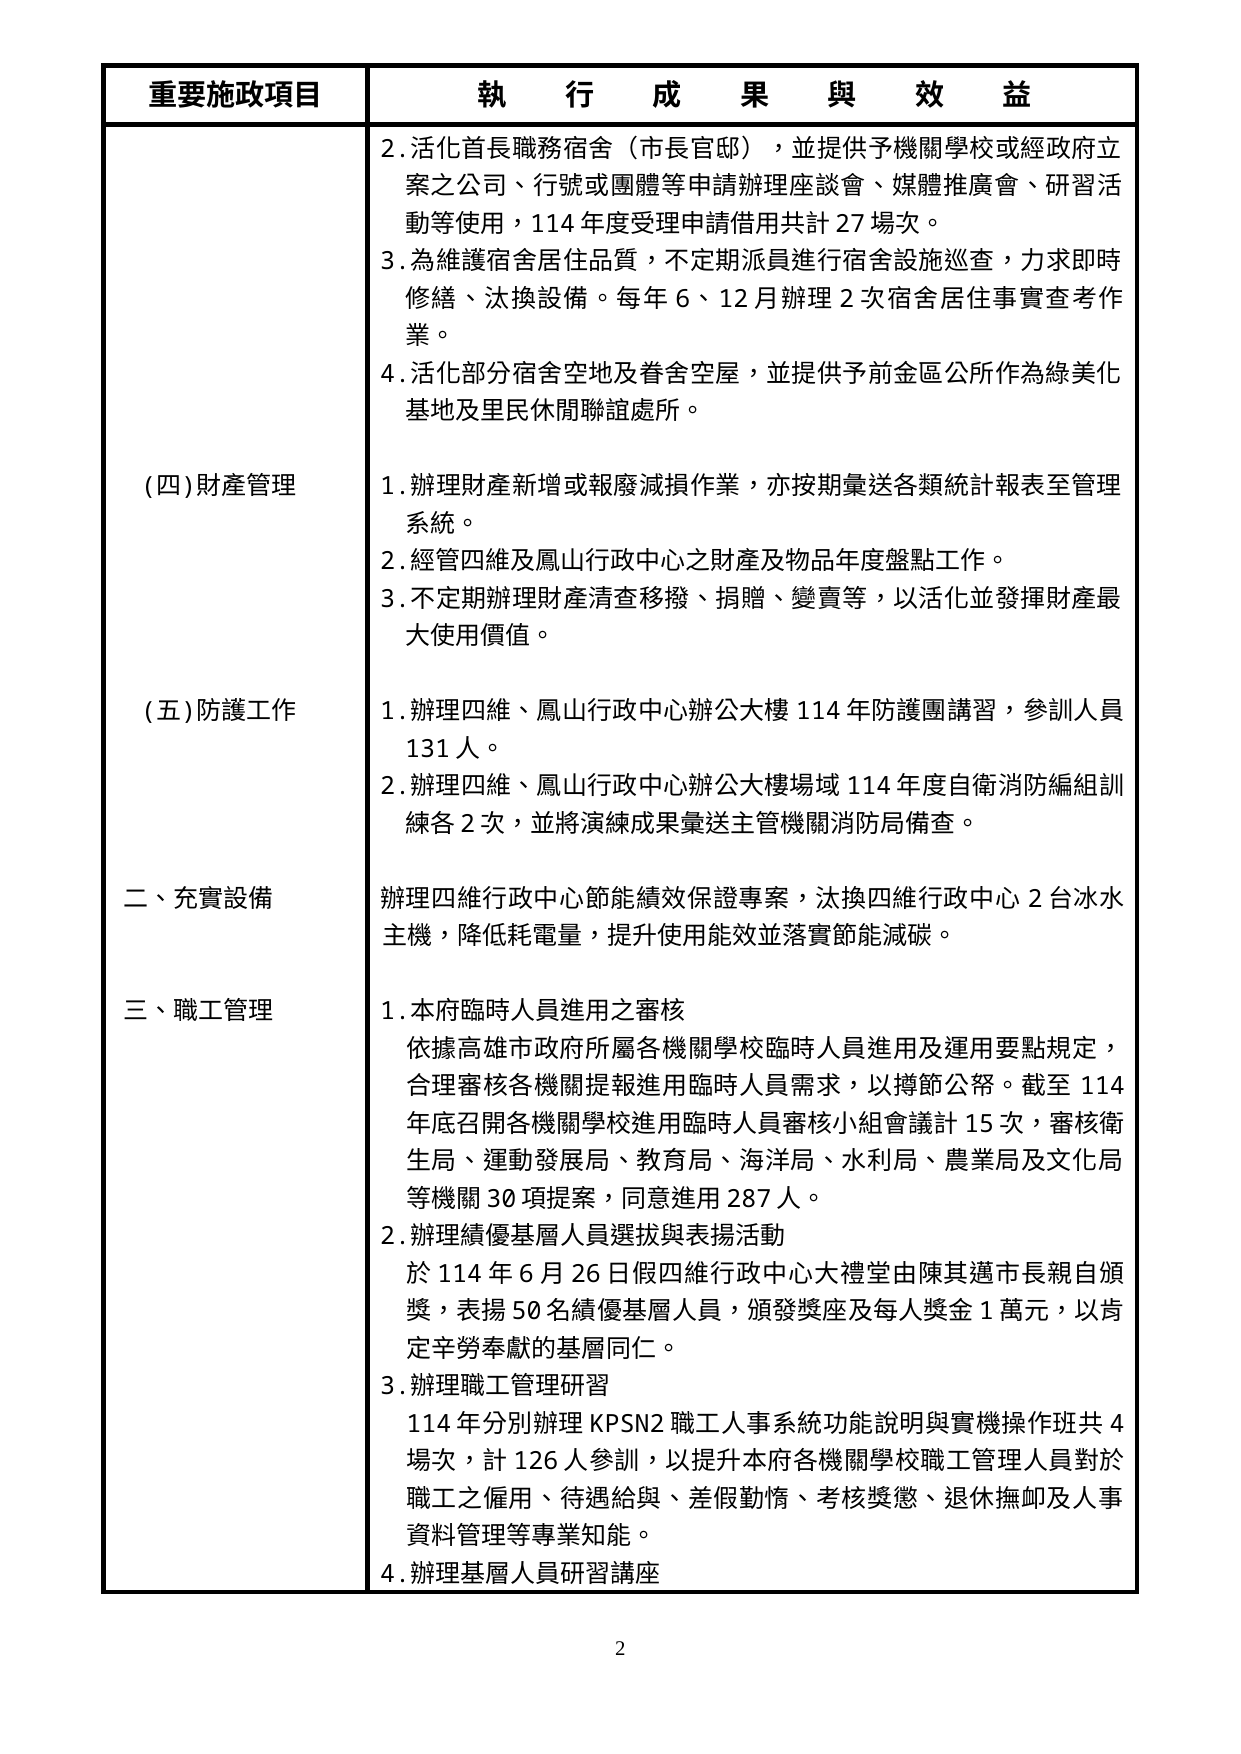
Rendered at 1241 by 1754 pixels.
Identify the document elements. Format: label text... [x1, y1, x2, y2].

table_cell 1.辦理四維及鳳山行政中心環境美綠化 (1)針對四維及鳳山行政中心大樓四周及庭園景觀樹木、花草進行綠美化，定期修剪整理，提供市民舒適的洽公環境。另於公共走道，定期更換擺飾各種花木盆栽，以提升辦公環境景觀，淨化室內空氣。 (2)依據本府四維及鳳山行政中心大樓環境清潔維護實施計畫，辦理環境清潔暨美綠化績效考核2次。 2.加強四維及鳳山行政中心會場利用 (1)為有效提供場地資訊，增進集會場所使用率，於行政暨國際處網站提供會場現況照片、設備簡介、場地使用申請書及單一申請窗口等申辦服務資訊。 (2)114年度四維行政中心中庭、廣場及大禮堂計開放127場次，各會議室等受理申請使用計1,550場次；鳳山行政中心中庭、廣場、大禮堂及多媒體會議室計開放173場次，各會議室等受理申請使用914場次。 3.推動綠色環保採購及優先採購身心障礙福利機構物品 114年度綠色採購，指定項目採購達成率為100%；另114年度優先採購身心障礙福利機構團體生產物品，達成法定比例10%。 4.打造與民眾友善互動之公共空間 (1)受理本府各機關學校申請於四維及鳳山行政中心電梯內海報夾張貼海報計29次，讓市政服務資訊更普及，延伸本府服務市民朋友的觸角。 (2)受理本府各機關學校申請於四維行政中心中庭LED電視牆播放市政宣導短片。 1.辦理四維及鳳山行政中心建築、水電、空調、消防、電梯、通信、廣播、監視系統等公共設備之保養維護管理及各機關申請維修，114年度受理案件計546件，有效維護辦公環境正常運作。 2.辦理四維及鳳山行政中心大樓「高低壓電氣設備檢驗」、「消防設備安全檢查及改善」、「建築物公共安全檢查申報」、「溫室氣體盤查輔導及外部查證案」等業務，以確保公共安全及節能減碳。 1.經管市有宿舍44間，包括首長宿舍3間、多房間職務宿舍32間、單房間職務宿舍6間及眷舍3間。 2.活化首長職務宿舍（市長官邸），並提供予機關學校或經政府立案之公司、行號或團體等申請辦理座談會、媒體推廣會、研習活動等使用，114年度受理申請借用共計27場次。 3.為維護宿舍居住品質，不定期派員進行宿舍設施巡查，力求即時修繕、汰換設備。每年6、12月辦理2次宿舍居住事實查考作業。 4.活化部分宿舍空地及眷舍空屋，並提供予前金區公所作為綠美化基地及里民休閒聯誼處所。 1.辦理財產新增或報廢減損作業，亦按期彙送各類統計報表至管理系統。 2.經管四維及鳳山行政中心之財產及物品年度盤點工作。 3.不定期辦理財產清查移撥、捐贈、變賣等，以活化並發揮財產最大使用價值。 1.辦理四維、鳳山行政中心辦公大樓114年防護團講習，參訓人員131人。 2.辦理四維、鳳山行政中心辦公大樓場域114年度自衛消防編組訓練各2次，並將演練成果彙送主管機關消防局備查。 辦理四維行政中心節能績效保證專案，汰換四維行政中心2台冰水主機，降低耗電量，提升使用能效並落實節能減碳。 1.本府臨時人員進用之審核 依據高雄市政府所屬各機關學校臨時人員進用及運用要點規定，合理審核各機關提報進用臨時人員需求，以撙節公帑。截至114年底召開各機關學校進用臨時人員審核小組會議計15次，審核衛生局、運動發展局、教育局、海洋局、水利局、農業局及文化局等機關30項提案，同意進用287人。 2.辦理績優基層人員選拔與表揚活動 於114年6月26日假四維行政中心大禮堂由陳其邁市長親自頒獎，表揚50名績優基層人員，頒發獎座及每人獎金1萬元，以肯定辛勞奉獻的基層同仁。 3.辦理職工管理研習 114年分別辦理KPSN2職工人事系統功能說明與實機操作班共4場次，計126人參訓，以提升本府各機關學校職工管理人員對於職工之僱用、待遇給與、差假勤惰、考核獎懲、退休撫卹及人事資料管理等專業知能。 4.辦理基層人員研習講座 114年辦理「我的幸福晚年—投資理財全攻略研習班(一)及(二)」、「勞保權益研習班—別讓你的勞保權益睡著了」、「樂享退休後人生研習班」、「職場情緒傷害防護力研習班」、「防患未然—職場安全與災害應對研習班」與「漫遊高雄研習班：重新認識我們的城市」等7場研習課程，計255人參訓，充實本府各機關所屬基層人員工作知能及啟發工作熱忱。 5.完成勞工退休準備金專戶撥補 為符合勞動基準法第56條第2項規定，114年完成本府各機關勞工退休準備金專戶撥補差額2億9,351萬442元。 6.控管職工人事費成長 依據高雄市政府事務勞力替代措施推動方案及開源節流實施要項計畫，落實員額精簡政策，控管人事費成長。114年計精簡工友245人，節省經費1億7,134萬元，精簡業務助理38人，節省經費1,904萬元，共計節省經費1億9,038萬元。 7.辦理工友網路徵才 為落實節能減紙政策，本府所屬各機關、學校如有工友(含技工、駕駛)缺額，可將徵才資訊送行政暨國際處，統一於工友事求人網頁公告，讓職工同仁上網閱覽。114年協助各機關上網公告283次，預估可節省紙張及碳粉費用22萬4,880元。 1.辦理車輛先期審查作業 依據高雄市政府年度施政計畫先期作業要點及中央政府各機關學校購置及租賃公務車輛作業要點，辦理115年度購置公務車輛先期審查作業，共計核列電動車9輛、油電小客車27輛、電動機車610輛、特種車817輛、新租16輛(含汰除改新租8輛)及續租86輛等，經費合計6億3,360萬9,000元。 2.辦理線上申請派用公務車 114年度於線上申請派遣公務車（含禮賓車）計1,527車次。 3.核發臨時停車證 依高雄市政府四維及鳳山行政中心停車場使用管理要點規定114年核發公務臨時停車證1萬880張。 4.車輛淨零公正轉型 配合研考會推動淨零公正轉型-社會對話活動，於114年9月26日舉辦燃油機車汰換為電動機車政策與實務問題交流會，講述電動機車技術重點與未來發展趨勢及電動機車使用與維護等實務問題，預期可逐步落實公務機車電動化目標。 114年12月10、11日配合監察院辦理114年度第2次地方機關巡察，巡察委員為賴振昌委員及鴻義章委員，除受理民眾暨團體陳情計7件次外，並分別赴市議會拜會康裕成議長及本府拜會陳其邁市長。且巡察「亞洲新灣區規劃與發展現況」，並實地視察「亞洲新灣區」；另巡察「114年侵台之丹娜絲、楊柳等颱風，高雄山區之災情及復原情形」及巡察「原住民長照政策執行情形」，並實地視察「桃源區日照中心」。 1.辦理行政暨國際處研考業務管控及處理。 2.辦理電話服務品質及禮貌測試 依據「高雄市政府行政暨國際處電話服務品質及禮貌測試執行計畫」，不定期進行電話服務品質及禮貌測試，114年度計辦理2次測試、抽測計16人次，導入專業、親切、高效率的電話服務品質，建立良好服務形象，提升服務品質。 3.辦理114年度風險管理作業 為加強各機關內部各項施政計畫管控及落實執行，市府函文請各機關於110年起參照行政院相關規定辦理風險管理作業，行政暨國際處依市府規定於114年2月28日前完成114年度「行政暨國際處風險管理作業計畫書」，俾據以執行，以落實風險管理，實現施政績效。 為保障消費者權益，主動會同主管機關查察主要消費場所及消費商品，如預售屋銷售建案及飯店房價稽查、學校營養午餐、汽車維修定型化契約、左營建業新村及健身中心聯合查核、觀光遊樂業檢查暨督導考核、11月22日 TWICE演唱會及12月6日 AAA頒獎典禮旅宿查核、肉品標示與來源查核、瘦身美容業聯合稽查等項目，加強查察大型百貨公司、商場、量販及視聽歌唱民生消費食品安全及物價查訪，並在重要民俗年節期間，加強民生食品消費安全查察工作，114年計查核41次、278家。 1.建置消費者保護專屬網頁，提供消費者保護相關資訊，並加強消費者保護知識教育宣導。 2.114年行政暨國際處消費者保護官透過媒體專訪，或受邀請擔任講座或至機關學校、民間團體等進行消費者保護教育宣導，計辦理36場次；另本市各國中(小)提出校園消保教育宣導已完成20場，將陸續辦理。 3.不定期的透過網路、電台、有線電視跑馬燈等管道，加強宣導「1950消費者服務專線」與消費者保護相關資訊。 114年10月29日假本府四維行政中心辦理消保體驗營，以充實高中生消保新知。 為進一步有效保障消費者權益，114年受理消費事件諮詢計12,085人次；受理消費爭議第一次申訴6,798件，第二次申訴1,652件；辦理消費爭議調解會議計12次，調解216件。 1.遴聘本市消費爭議調解委員會委員 依據「直轄市縣(市)消費者爭議調解委員會設置要點」第2點規定，敦聘府外學者、專業人士、工商團體及消保團體代表等11人與本府消保官4人，擔任本市消費爭議調解會委員，任期自114年3月1日至116年2月28日。 2.遴聘本府消費者保護委員會委員 依據「高雄市政府消費者保護委員會設置要點」第3點辦理，聘請專家學者、工商團體、消保團體及青年學生代表等9人與本府機關代表7人，籌組本府消費者保護委員會，現由羅達生副市長擔任召集人，任期自114年6月1日至116年5月31日。 分別於114年6月26日、12月24日，召開本府消費者保護委員會議，討論「藝文表演消費爭議之預防與處理」專案報告、「消費詐騙之預防與處理」專案報告、「建議中央主管機關儘速擬訂外送平台服務契約定型化契約應記載及不得記載事項，以維護消費者權益」專案報告、及為確保預售屋交易安全，請主管機關就「起造人變更與產權資訊揭露等」進行專案報告等議案，精進本府消保工作，俾保障民眾消費權益。 賡續擴大本府公文電子交換服務範疇，提升公私部門間之業務溝通聯繫效率，依據「高雄市政府公文電子交換作業要點」，持續受理本市民間組織及團體申請使用本府公文電子交換服務。截至114年12月已受理113個民間組織及團體之申請服務，提升文書資訊服務效能，兼以落實節能減紙減碳政策。 1.114年度辦理警察局、地政局、觀光局、政風處、水利局、都市發展局、梓官、鹽埕、左營、新興、仁武、大樹、茂林、燕巢、旗津、楠梓區公所等16個機關考評作業，將持續辦理各機關檔案管理考評，強化各機關檔案管理效能及檔管人員素質，妥善保存施政紀錄。 2.辦理市府及原縣府檔案移交作業，共移交27個機關，移交市府及原縣府檔案共計102,305件，提升檔案典藏、檢調及應用效益。 1.為強化核心系統-本府第二代職工人事系統之資訊安全，於114年12月5日通過第三方驗證，維持行政暨國際處ISO 27001:2022證書有效性。 2.114年8月19日上午及下午辦理行政暨國際處資安政策與目標宣導暨資通安全研習課程，計2場次、117人次參訓。 1.為促進公眾參與，增進民間對公共事務的瞭解、信賴及監督，配合本府開放資料(Open Data)政策，114年計已開放14項資料集供民眾下載使用。同時逐步轉置資料集格式為開放性格式，提升開放資料質量及可用性，讓政府施政資料得以活化加值運用。 2.為落實市政資訊公開，促進民眾瞭解相關施政及權益，每週一、四定期發行「高雄市政府電子公報」，彙整刊載本府市法規、行政規則、各式政令、公告、公示送達等各類攸關民眾權益之資訊，作為民眾與本府間溝通的橋梁，全年計出刊119期。 為增進市府各機關橫向聯繫、加強各機關與區公所間溝通協調，定期召開市政會議，議定市府重大決策，全年計召開46次，包含4次臨時市政會議，並安排1場美國關稅議題之專題演講。 1.妥適安排市長參加各項會議、各界人士拜會等行程（如各項會報、典禮、頒獎表揚、座談會、研討會、記者會、簡報、國內外人士及姊妹市代表拜會等）。 2.妥適安排市長訪查基層，聽取基層心聲、瞭解基層急需處理之相關問題及視察各項建設等。 以親切積極之態度，妥適處理市民建議暨陳情事項，並利用本府線上即時服務系統，確實管制、追蹤各項案件之辦理情形，全年透過系統管制受理案件計485件。 處理各項機要業務文件及工作，迅速圓滿達成任務。 1.辦理訪賓接待業務：114年國際交流越趨熱絡，行政暨國際處致力推廣高雄產業、文化、教育等領域的交流發展，促進高雄和國際城市、駐台外國機構之友好合作機會，共計有121案、1,420人次。 2.姊妹市及友好夥伴城市之實質交流：114年國際城市往來頻繁，為強化與各方城市之實質合作，行政暨國際處藉邀訪國際城市首長來高、出訪參與慶典活動、與局處合作行銷高雄物產等多元模式，強化與姊妹市及友好夥伴城市合作關係，辦理情形如下： 與科索沃普里斯提納姊妹市進行圖書互贈交流 114年1月16日，普里斯提納市拉瑪（Përparim Rama）市長與時任我駐匈牙利台北代表處劉世忠大使一同參與於該市舉辦之「高雄市立圖書館與希夫齊‧蘇萊曼尼圖書館（Hivzi Sulejmani Library）贈書儀式」，慶祝兩市締盟後首次圖書互贈交流。劉世忠大使代表陳其邁市長致贈圖書126冊給普里斯提納市，包含高雄及台灣在地文學、文化、兒童繪本等中英文書籍，而普里斯提納市亦回贈科索沃民族文化介紹與兒童讀物等英文及阿爾巴尼亞文書籍計105冊予高雄市，讓雙邊市民得以透過書籍認識彼此文化。 日本友好城市熊本市訪團搭乘直飛航班參與高雄燈會冬日遊樂園 114年2月3日至5日，熊本市政策局時任三島健一局長率團搭乘高雄與熊本首班復航班機訪高，並偕同高人氣熊本城迎賓武將隊、熊本市吉祥物肥後丸參與高雄燈會冬日遊樂園活動，訪團亦拜會行政暨國際處，深化兩市交流。 美國波特蘭姊妹市訪高參與高雄燈會冬日遊樂園 114年2月3日至6日，美國波特蘭姊妹市由波特蘭—高雄姊妹市協會陳紀昭會長率波特蘭玫瑰節基金會、皇家玫瑰協會等一行21人訪高。訪團拜會郭添貴秘書長就青年交流、淨零永續、智慧交通等城市議題交換意見，並參觀高雄冬日遊樂園活動、走訪旗山燈會與蚵仔寮感受山海風情。 日本友好城市參與「日光海島生活節」 114年2月21日至23日，日本友好城市八王子市中邑仁志副市長率團參與「日光海島生活節」，並偕八王子前市長、現任NPO八王子台灣友好交流協會黑須隆一理事長一行拜會陳其邁市長。雙邊就產業、文化、教育、觀光等合作領域交換意見。日本友好城市熊本縣、青森縣、陸奧市及佐渡市亦參與活動，設攤推廣特產及文化。 日本友好城市熊本縣木村敬知事搭直航班機首度訪高 114年2月24日，日本友好城市熊本縣木村敬知事上任後首度率團搭乘復航的「高雄－熊本」航班訪高，並偕高人氣吉祥物「熊本熊」拜會陳其邁市長。雙邊就觀光、教育及產業等各領域交流交換意見。 姊妹市及友好夥伴城市參與「2025智慧城市論壇暨展覽」 114年3月19日至23日，行政暨國際處邀請斯洛伐克布拉提斯拉瓦省、史瓦帝尼王國姆巴巴內市、貝里斯國貝里斯市、象牙海岸聖佩德羅市、美國聖安東尼市、美國紐約州橘郡、波蘭格丁尼亞市等7個姊妹市及友好夥伴城市參與。其中，斯洛伐克布拉提斯拉瓦省德若巴（Juraj Droba）省長係二度訪高並拜會陳其邁市長，雙邊就智慧城市、教育及大學學術合作等議題交流；史瓦帝尼姆巴巴內由姆孔達（Thulani Mkhonta）市長率團拜會李懷仁副市長，就兩市在英語教育等教育合作之成果進行交流；貝里斯市瓦格納（Bernard Wagner）市長亦親自率隊參展，與林欽榮副市長暢談智慧交通及智慧防災等合作面向；象牙海岸聖佩德羅市則由卡拉摩科副市長（KARAMOKO Mamadou）參加論壇，並拜會李懷仁副市長，就智慧城市治理、智慧農業與教育等議題交換意見；波蘭格丁尼亞市由奧斯丁（Bartłomiej Austen）副市長率團出席，並拜會李懷仁副市長，雙方於合作意向書的基礎上進行多項具體合作提案之討論，兩市亦於114年9月完成姊妹市簽署；美國紐約州橘郡史蒂文‧紐豪斯（Steven Neuhaus）郡長率團參加並與林欽榮副市長進行會談，探討雙邊智慧科技、數位轉型及淨零永續發展等交流議題，兩市亦於114年4月完成姊妹市簽署；美國聖安東尼市技術長Craig Hopkins出席本次活動和展覽，與市府團隊充分交流。 日本熊本縣大津町及肥後大津體育文化委員會率團拜會運發局 114年3月25日日本熊本縣大津町及肥後大津體育文化委員會率團來訪拜會運動發展局，針對本市體育發展現況進行交流，另安排參訪本市武德殿、高雄國家體育場等。 大羅德岱堡國際姊妹市協會—高雄姊妹市主席王怡婷拜會本府 114年3月28日，美國大羅德岱堡國際姊妹市協會—高雄姊妹市主席王怡婷（Tina Wang Cordon）拜會本府，由王啓川副秘書長率行政暨國際處、運動發展局及經濟發展局共同會面，就遊艇產業、經貿合作及城市發展等交換意見。另9月10日，亦拜會海洋局，討論未來透過國際遊艇展等活動強化雙邊交流機制。 與美國紐約州橘郡締結姊妹市 114年4月15日，陳其邁市長與美國紐約州橘郡史蒂文・紐豪斯（Steven Neuhaus）郡長透過視訊方式簽署姊妹市協定，並由美國在台協會高雄分處張子霖（Neil H. Gibson）處長、駐紐約台北經濟文化辦事處處長李志強大使見證，橘郡成為高雄市第42個締盟城市，雙方共同拓展智慧城市與科技創新之應用、發展經濟與高科技產業之合作及推動教育與文化交流。 美國西雅圖高雄姊妹市協會王絹珠主席拜會行政暨國際處及教育局 114年4月28日，美國西雅圖高雄姊妹市協會王絹珠主席拜會行政暨國際處張硯卿處長及教育局吳立森局長，討論兩市教育交流及城市合作等事宜。 姊妹市及友好城市參與2025高雄端午嘉年華活動 114年5月30日至6月1日，來自美日之姊妹市及友好城市共40人參與2025高雄端午嘉年華暨龍舟錦標賽，其中美國西雅圖高雄姊妹市協會組團參與正規賽民俗龍舟、競技龍舟及龍舟拔河，並贏得佳績；日本熊本縣、熊本市及青森縣陸奧市派員參與2025高雄端午嘉年華活動，與日本北九州市組團挑戰龍舟國際友誼賽，並設攤介紹城市特色及文化，亦參訪高雄市立圖書館總館、衛武營國家藝術文化中心等，瞭解本市藝文發展及市政建設。 本市大專院校學生參與2025大邱國際青年夏令營 行政暨國際處薦派2名本市大專院校的學生赴韓國友好城市大邱市參與2025大邱國際青年夏令營，與大邱各姊妹市及友好城市和當地學生一同體驗韓國文化，並增進國際友好交流。 日本熊本市、青森縣及陸奧市參與2025台日大港水果祭 114年7月26日至27日，熊本市吉祥物肥後丸、熊本城迎賓武將隊、陸奧市下北美人舞受邀參加由市府與日本台灣交流協會共同主辦的2025台日大港水果祭，與民眾互動演出。熊本市、青森縣、陸奧市等友好城市與秋田縣、沖繩縣、福岡縣北九州市、靜岡縣沼津市、茨城縣笠間市等日本城市亦設置攤位，推廣城市特色物產及文化。 勝秋戲劇團赴韓國大田市參與「2025零時慶典」 114年8月7日至10日，行政暨國際處與文化局合作推薦本市勝秋戲劇團赴韓國大田市參與「2025零時慶典」，出席活動開幕式並參與演出，推廣本市歌仔戲文化。 支持2025美國田納西州諾克斯維爾市諾克斯維爾亞洲文化節 114年8月23日，本市寄送本市觀光手冊及具城市特色之展示品予美國田納西州諾克斯維爾市，支持該市舉辦之2025諾克斯維爾亞洲文化節，並推廣高雄觀光。 史瓦帝尼首都姆巴巴內市政府資訊局拜訪高雄 114年8月26日，史瓦帝尼首都姆巴巴內市政府資訊局長Joseph Nkambule率領包括皇家科技園區（Royal Science and Technology Park, RSTP）經理Phesheya Sukati及史國電信機構（Eswatini Post and Telecommunications Corporation, EPTC）首席技術長 Fulatsa Sibanyoni等訪問高雄進行技術交流，並以交通局智慧運輸中心就智慧交通系統運作與治理經驗進行交流。 韓國水原市青年代表團參訪青年局及亞灣新創園區 114年8月27日，韓國水原市青年代表團參訪青年局及亞灣新創園區，了解高雄的創業政策與產業發展重點，並與台灣青年交流座談，討論創業過程的挑戰與突破，分享解決問題的思維、市場定位與商業模式。 日本熊本學園大學拜會 114年9月5日，日本熊本學園大學副教授田上智宜率隊與高雄科技大學應用日語系師生拜訪高雄市政府，與行政暨國際處張硯卿處長針對高雄城市發展及台日城市合作進行交流，日本台灣交流協會高雄事務所奧正史所長亦親自出席。 韓國大邱廣域市議會企劃行政委員會尹榮愛委員長拜會消防局 114年9月22日，韓國大邱廣域市議會企劃行政委員會尹榮愛委員長一行訪高拜會消防局，就本市災害搶救、消防等議題交流。 日本熊本市醫師會拜會衛生局 114年9月22日，日本熊本市醫師會拜訪衛生局，就雙邊醫師交流及醫療院所實務等議題進行意見交換，並與高雄市醫師公會進行交流。熊本市醫師會前於113年9月與本市醫師公會簽署友好交流協定，深化雙方合作關係。 美國佛羅里達州羅德岱堡市慶祝與高雄市姊妹市關係17週年及慶祝台灣雙十國慶 114年10月7日，美國佛羅里達州羅德岱堡市狄恩斯（Dean J. Trantalis）市長邀請駐邁阿密台北經濟文化辦事處周啟宇處長出席該市市政會議，頒贈國慶賀狀，象徵兩姊妹市長久友誼。 與日本青森縣、陸奧市簽署友好交流協定 114年10月20日，日本青森縣宮下宗一郎知事與陸奧市山本知也市長聯合率團訪高拜會陳其邁市長，並在日本台灣交流協會高雄事務所奧正史所長見證下，三方簽署友好交流協定書，青森縣及陸奧市成為高雄市第44及45座締盟城市，在經濟、教育、觀光、文化及農漁業等領域深化交流。 史瓦帝尼籍外語教師會面交流 114年10月28日，行政暨國際處張硯卿處長及教育局吳立森局長與10位於高雄各級學校任職的史瓦帝尼籍外語教師會面交流，了解史國教師在高雄教學及生活情形，延續高雄與史瓦帝尼姆巴巴內市姊妹市情誼。 2025韓國文化日韓國5城市吉祥物齊聚 114年11月22日，行政暨國際處以姊妹市釜山市、友好城市大田市、大邱市、水原市及MOU城市高陽市之吉祥物宣傳由高雄市韓人會、高雄韓國國際學校及高雄世宗學堂共同舉辦之2025韓國文化日，並與教育局合作入校交流，呈現高雄與韓國城市在文化、青年及教育等領域交流，持續深化台韓友好關係與國際城市連結。 日本青森大學棒球隊訪高交流 114年12月16日至23日，日本青森大學棒球隊首度來訪高雄，展開為期一週「台日友好棒球交流」，透過校園棒球教學與多場友誼賽，與鼓岩國小、鼓山國小、大仁國中、前金國中、五福國中、鳳山高中、高苑工商及高雄大學等校棒球隊互動；交流期間適逢冬至，行政暨國際處張硯卿處長與教育局吳立森局長亦與青森大學及五福國中球員分享吃湯圓習俗，並以手寫聖誕卡為高雄選手打氣，展現以運動促進城市外交與青年交流成果。 日本青森縣陸奧市9校與高雄陽明國中締結姊妹校 114年12月26日，日本青森縣陸奧市教育委員會教育長阿部謙一率團訪高，行政暨國際處張硯卿處長及教育局吳立森局長出席見證陸奧市9所市立中學與高雄市立陽明國中簽署姊妹校協議，深化高雄市與日本青森縣陸奧市之教育合作與城市友好關係。 與駐台機構合辦城市行銷等國際活動 與美國在台協會高雄分處、日本台灣交流協會高雄事務所、馬尼拉經濟文化辦事處高雄分處、泰國貿易經濟辦事處首度合辦「2025日光海島生活節」 114年2月22日至23日，市府首度與美國在台協會高雄分處、日本台灣交流協會高雄事務所、馬尼拉經濟文化辦事處高雄分處、泰國貿易經濟辦事處於高雄中央公園共同舉辦「2025日光海島生活節」，活動以「海島意象連結多國文化、展現共融精神」為主軸，結合美食文創市集、音樂表演、文化講座、互動攝影展及藤球體驗等豐富內容，總共吸引超過14萬人共襄盛舉體驗各國文化。 與法國在台協會、台灣法國人協會合辦「2025法國生活節在高雄」 114年5月23日至25日，市府二度攜手法國在台協會與台灣法國人協會合辦「2025法國生活節在高雄」，以「蔚藍海岸」為主題，並邀請法國知名插畫家Christopher Boyd操刀主視覺，設置市集、台法特色藝文表演、文化講座、藝術工作坊、海洋VR電影，透過藝術文化、美食與科技，打造沉浸式台法文化體驗，3日活動湧入超過16萬人潮。 與日本台灣交流協會合辦「2025台日大港水果祭」 114年7月26日至27日，市府再度攜手日本台灣交流協會合辦「2025台日大港水果祭」，活動匯集近百攤水果市集，共同推廣台日水果及相關農特產品，行銷城市特色及物產，並邀請日本城市設攤、台日人氣表演團體、KOL和吉祥物互動演出，以及互動遊戲、產銷活動等，促進台日交流，2日活動共計吸引超過11萬人次參與。 協助辦理城市國際活動 邀請美國波特蘭市及日本熊本市參與「2025高雄燈會冬日遊樂園」 114年2月，與觀光局合作，邀請美國波特蘭市、日本熊本市代表團參觀「2025冬日遊樂園」。美國波特蘭姊妹市訪團拜會郭添貴秘書長，就青年交流、淨零永續、智慧交通等城市議題交換意見，並參觀高雄冬日遊樂園活動、走訪旗山燈會與蚵仔寮感受山海風情；熊本市政策局時任三島健一局長率團搭乘高雄與熊本首班復航班機訪高，並偕同高人氣熊本城迎賓武將隊、熊本市吉祥物肥後丸參與高雄燈會冬日遊樂園活動。 邀請國際城市訪團參加「2025智慧城市論壇暨展覽」 114年3月，與研考會資訊處合作，由行政暨國際處接待史瓦帝尼王國姆巴巴內市、貝里斯國貝里斯市、斯洛伐克布拉提斯拉瓦省、象牙海岸聖佩德羅市、美國聖安東尼市、紐約州橘郡、波蘭格丁尼亞市等姊妹市及友好夥伴城市、簽署友好合作備忘錄之日本和歌山市，以及具交流潛力之波蘭波茲南市、韓國高陽市、印度泰倫加納邦、加拿大多倫多市、羅馬尼亞布澤烏市、羅馬尼亞聖格奧爾基市、菲律賓北伊羅戈省，日本北九州市、菲律賓武端市及烏克蘭日托米爾市等國際城市參加「2025智慧城市論壇暨展覽」。期間波蘭波茲南市、韓國高陽市與本市簽署城市合作備忘錄。 邀請4駐高機構參與「114年全國原住民族運動會」 114年3月，協助運動發展局邀請美國在台協會高雄分處、日本台灣交流協會高雄事務所、馬尼拉經濟文化辦事處高雄分處、泰國貿易經濟辦事處高雄勞工處參與「114年全國原住民族運動會」。 邀請姊妹市及友好夥伴城市與駐台機構參與「2025愛河端午龍舟嘉年華」 114年5月30日至6月1日，與運動發展局合作辦理「2025高雄端午嘉年華暨龍舟錦標賽」國際貴賓接待，安排國際友誼賽參賽，以及邀請國際城市於龍舟市集設攤。計有日本青森縣陸奧市、熊本縣、熊本市、北九州市、美國西雅圖高雄姊妹市協會、美國在台協會高雄分處、日本台灣交流協會高雄事務所、馬尼拉經濟文化辦事處高雄分處、泰國貿易經濟辦事勞工處高雄分處、歐洲經貿辦事處、德國在台協會、加拿大駐台北貿易辦事處、聖克里斯多福及尼維斯大使館、史瓦帝尼王國大使館、印度台北協會等國際城市及駐台機構參與。 出訪考察交流 林欽榮副市長率團出訪日本及韓國交流 114年4月22日至26日，林欽榮副市長率團回訪日本友好城市熊本縣及熊本市，期間拜會熊本縣竹内信義副知事、熊本市中垣内隆久副市長並參訪台積電熊本廠，了解台積電熊本廠廠區及周邊交通規劃，並交流兩地直航、經貿合作等議題。並於23日拜會北九州市，與武內和久市長及大庭千賀子副市長會晤商議雙方半導體、經濟產業以及觀光領域之交流，訪團亦參訪北九州學術研究園區及當地產業學術推進機構FAIS，深入了解北九州產學合作及智慧領域發展；24日訪團參與高陽市舉辦之韓國最大花卉慶典「高陽國際花卉博覽會」，並拜會高陽市李東奐市長、朴源錫副市長，就花卉產業、觀光文化等深化兩市交流。訪團並參訪韓國最大國際展覽中心KINTEX（Korea International Exhibition Center）認識營運模式、招商策略與場館空間規劃，以及在現代汽車工作室（Hyundai Motorstudio）瞭解氫燃料電池、純電平台、車聯網技術、永續製造與碳中和等發展，也造訪首爾機器人與人工智慧博物館（Robot & AI Museum, RAIM）交流人工智慧、機器人等科技落地智慧城市應用經驗，亦拜會韓國觀光公社，針對觀光合作、推動雙向旅客交流進行廣泛討論。 出訪美國姊妹市及參與「2025波特蘭玫瑰節」 114年6月3日至11日，行政暨國際處張硯卿處長及教育局吳立森局長共同率團出訪美國，參加2025波特蘭玫瑰節，並訪問金郡、西雅圖市及紐約州橘郡等姊妹市，促進城市合作及教育交流。訪問期間訪團拜會金郡副郡長吉爾（Karan Gill）、橘郡副郡長波爾（Harry Porr）、西雅圖市府際關係辦公室主任哈謝米（Mina Hashemi）與教育及早教處長夏培爾（Dwane Chappelle）、波特蘭市政府政府關係辦公室主任切斯（Sam Chase）、波特蘭州立大學等單位，亦與橘郡阿爾斯特郡合作教育服務委員會（Orange—Ulster BOCES）簽署教育合作備忘錄，見證小港高中與橘郡派恩布希高中締結姊妹校；新興高中、前鎮高中、林園高中、仁武高中、中山高中及小港高中等6校與金郡綠河學院簽署教育交流意向書，促成多項教育交流。 羅達生副市長率團出訪日本青森縣及陸奧市 114年8月17日至20日，羅達生副市長率行政暨國際處、觀光局及教育局出訪日本青森縣及陸奧市，與青森縣宮下宗一郎知事及小谷知也副知事、陸奧市山本知也市長及齋藤友彥副市長會晤，並參與田名部神社例大祭，羅達生副市長亦見證本市鳥松、前金、翠屏及興糖4所幼兒園與陸奧市星美幼稚園、白百合保育園簽署姊妹校。 羅達生副市長率團出訪德國德勒斯登、波蘭卡托維茲及格丁尼亞 114年9月7日至17日，羅達生副市長率行政暨國際處、經濟發展局及教育局出訪德國德勒斯登、波蘭卡托維茲及格丁尼亞，推動產業、智慧城市與教育等多元合作。訪問期間，與德勒斯登第一副市長揚・東豪瑟（Jan Donhauser）簽署「城市合作備忘錄」，並參訪德勒斯登應用科技大學（FHD）及電機工程職業學校，拓展產業與教育合作；亦出席卡托維茲建市160週年盛典，與馬欽・克魯帕（Marcin Krupa）市長簽署「友好宣言」，見證仁武高中與第三中學締結姊妹校，並與卡托維茲經濟特區及工商會代表會晤，深化產業交流。本次出訪與波蘭格丁尼亞科西奧雷克（Aleksandra Kosiorek）市長共同簽署姊妹市協定，以及簽署經濟及教育領域之交流備忘錄，進一步推動教育、文化與經貿合作，並見證新興高中與格丁尼亞第17中學簽署教育交流意向書。 赴西班牙參加全球智慧城市展暨IURC交流活動 114年11月4日至6日，由交通局張淑娟局長率團與行政暨國際處赴西班牙巴塞隆納參加全球智慧城市展（Smart City Expo World Congress, SCEWC）與國際城市夥伴計畫（International Urban and Regional Cooperation, IURC）首屆全球主題交流活動，與全球130多個城市及地區、超過240名國際代表同場交流，並以智慧交通方案與西班牙巴塞隆納大都會區歐洲專案辦公室處長艾蓮娜・阿格利奇（Elena Argelich）、以及德國漢堡參議院辦公廳歐洲基金科副科長薩賓娜・舒貝（Sabine Schubbe），進行城市雙邊會談。 接待重要國際貴賓及活動辦理 日本岐阜縣美濃市武藤鉄弘市長訪高拜會 114年2月10日，日本岐阜縣美濃市武藤鉄弘市長偕該市議會山口育男議長訪高拜會羅達生副市長，商議進一步促進兩地教育、產業及技藝傳承等領域合作。 美國華裔民選官員協會訪團訪高拜會 114年3月12日，美國加州鑽石吧市劉珝林(Stan Liu)市議員偕加州地區鑽石吧市、約巴林達市、聖馬利諾市、蒙特利公園市、天普市、核桃谷水區及富樂頓聯合高中學區之市長、市議員及委員等代表拜會陳其邁市長，雙方針對城市治理、極端氣候因應及台美教育等議題交換意見。 加拿大多倫多市莫莉副市長訪高交流 114年3月17日，加拿大多倫多市莫莉（Amber Morley）副市長率團來台參與「2025智慧城市論壇暨展覽」，並訪高進行市政參訪，會晤林欽榮副市長討論合作智慧城市發展、交通規劃及住宅政策等議題。 日本和歌山市訪團訪高交流智慧城市 114年3月19日，日本和歌山市犬塚康司副市長、市議會丹羽直子議長聯合率團訪高參與「2025智慧城市論壇暨展覽」，並拜會林欽榮副市長交流城市永續發展、智慧科技議題，拓展兩市合作領域。 韓國高陽特例市李東奐市長率團訪高簽署合作備忘錄 114年3月19日至22日，韓國高陽特例市李東奐市長率團訪高參與「2025智慧城市論壇暨展覽」，並於22日與陳其邁市長簽署城市合作備忘錄，展開智慧城市、會展產業、教育文化等多元領域合作。 波蘭波茲南市雅斯寇維亞克市長訪高簽署合作備忘錄 114年3月20日，波蘭第五大城波茲南市雅斯寇維亞克（Jacek Jaśkowiak）市長率團參與「2025智慧城市論壇暨展覽」，並拜會市府與李懷仁副市長簽署城市合作備忘錄，共同推動智慧城市、文化教育、觀光經貿等領域合作。 菲律賓北伊羅戈省馬諾修省長訪台拜會交流 114年3月21日，菲律賓北伊羅戈省馬諾修（Hon. Matthew J. Marcos Manotoc）省長率團訪台，參與「2025智慧城市論壇暨展覽」並拜會林欽榮副市長，雙方商談直航、觀光、IT科技、產業投資等經貿交流議題。 印度泰倫加納邦代表訪高交流高科技合作 114年3月21日，印度泰倫加納邦電子、半導體、能源儲存部門夏爾瑪（Dr. S.K. Sharma）主任與丹杜（Saideep Dhandu）助理主任代表參與「2025智慧城市論壇暨展覽」，期間拜會林欽榮副市長就雙邊智慧及高科技產業合作、人才交流及加強城市友好關係等面向交換意見。 日本智庫笹川和平財團訪高拜會交流 114年3月24日，日本智庫「笹川和平財團」由前內閣官房副長官補兼國家安全保障局次長、現任常務理事兼原信克率團拜會陳其邁市長，雙方就國際情勢及經濟外交關係等議題交換各項意見。 美國加州議會訪問團拜會交流 114年4月17日，美國加州議會訪問團由預算及財務審查委員會主席威善高參議員（Scott Wiener）率團拜會陳其邁市長，與市府團隊交流國際經貿、教育等議題。 外交部國際青年外交官研習營訪團拜會交流 114年4月30日，2025外交部國際青年外交官台灣研習營訪團拜會李懷仁副市長，與市府團隊就城市交流、智慧城市、科技發展及半導體產業等議題交換意見。訪團成員來自吐瓦魯、瓜地馬拉、海地、巴拉圭、聖克里斯多福及尼維斯等友邦，以及捷克、波蘭、斯洛伐克、立陶宛等國家，共14國外交經貿官員聯合訪問高雄。 全球安全聯盟訪團拜會交流城市韌性 114年5月1日，由北美、歐洲與亞洲等新興安全與政策領域專家組成的非營利組織全球安全聯盟（Alliance for Global Security, AGS）創辦人喬舒亞・柏金（Joshua M. Burgin）及傑森・沃里奇（Jason Worlledge）率訪團拜會高雄市政府，由李懷仁副市長代表接見，雙方就地方政府應對全球挑戰、提升地方政府緊急應變等議題交換意見。 日本北九州市政策局田代昇三部長拜會商討訪高事宜 114年5月21日，福岡縣北九州市政策局全球挑戰部田代昇三部長拜會行政暨國際處張硯卿處長，商討該市武內和久市長7月1日訪高拜會市府與簽署合作備忘錄及參訪等事宜。 國立中山大學國際學生訪團拜會交流 114年5月28日，國立中山大學亞太事務英語碩士學程助理教授劉奇峯帶領15位來自德國、西班牙、匈牙利、斯洛伐克、印尼等10國國際學生拜會本府，透過對話交流加深國際學生對高雄城市外交發展了解，建立更多跨國連結。 美國關島古蕾露總督訪團拜會交流 114年5月29日，美國關島古蕾露總督訪團拜會陳其邁市長，此行係古蕾露總督2019年上任後首次訪問台灣，雙方就觀光旅遊、直航、智慧醫療、智慧農業、高等教育等議題交換意見。 加州台灣同鄉聯誼會儲錦琪會長率團拜會 114年6月6日，加州台灣同鄉聯誼會儲錦琪會長率團拜會陳其邁市長，雙方針對台美關係、高雄與加州在教育、產業等合作可能性深入討論。 台灣人公共事務會（FAPA）走讀台灣培訓營拜會交流 114年6月6日，台灣人公共事務會（FAPA）主辦「走讀台灣：年輕世代領袖培訓營」拜會本府，由李懷仁副市長代表接見，交流議題涵蓋城市治理、永續發展，以及中央與地方政府合作等多元面向深化雙邊友誼。 國際獅子會總會長奧利維拉伉儷訪高拜會 114年6月16日，國際獅子會總會長法布雷西奧·奧利維拉（Fabrício Oliveira）伉儷偕同台灣總會國際理事陳峰基及區幹部一行18人拜會陳其邁市長，雙方就社福醫療合作及城市發展等議題進行交流。 美國青年政治領袖協會（ACYPL）訪團訪高交流 114年6月20日，外交部率美國青年政治領袖協會（American Council of Young Political Leaders, ACYPL）訪團訪高，並與行政暨國際處張硯卿處長會晤，訪團成員為美國潛力青年領袖，雙方就市政及產業發展議題交流。 烏克蘭利沃夫市奇樂副市長會晤交流 114年6月20日，烏克蘭利沃夫市奇樂（Serhii Kiral）副市長訪台，行政暨國際處張硯卿處長與奇樂副市長會晤，討論雙邊產業合作及未來交流。 日本安倍昭惠女士訪高並參訪港區 114年6月21日，日本前首相安倍晉三夫人安倍昭惠女士一行16人訪高，由陳其邁市長陪同訪團至紅毛港保安堂向安倍晉三銅像獻花致意，並安排訪團搭乘文化遊艇參訪高雄港區各項建設。 美國史丹佛大學胡佛研究所師生訪高拜會對談 114年6月23日，美國史丹佛大學胡佛研究所戴雅門（Larry Diamond）教授與祁凱立（Kharis Templeman）教授率領「史丹佛大學海外學習計畫」學生代表團拜會陳其邁市長，就台灣民主發展歷程、地緣政治及高雄產業轉型等議題展開深入對談。 日本北九州市長武內和久首度訪高簽署城市合作協定 114年7月1日，日本福岡縣北九州市長武內和久首次率團訪問高雄，與陳其邁市長共同簽署「促進城市合作協定」，並一同見證兩市「馬拉松友好交流備忘錄」簽署，雙方在智慧城市、經貿、觀光及體育等領域拓展實質合作。 歐洲議會AI組織發展處處長訪高交流 114年7月9日，歐洲議會資訊分析與AI組織發展處Aušra Aleliūnaitė處長拜會李懷仁副市長，雙方交流智慧科技應用發展，分享台灣與歐洲對於智慧科技應用現況與挑戰，就法規政策、實務應用等議題交換意見。 澳洲維多利亞州與南澳州議員訪團訪高交流 114年7月18日，澳洲維多利亞州與南澳州議員訪團由維州參議員席芮妮（Renee Heath）率團拜會市府，由林欽榮副市長代表接見，就城市綠色交通、港口管理、文化港區和城市再生等議題深入交流。 美國國家民主基金會威爾森執行長拜會交流 114年7月30日，美國國家民主基金會威爾森（Damon Wilson）執行長拜會陳其邁市長，以「高雄的民主發展經驗」為主題，與市府團隊就地方治理、民主創新、公民社會、青年參與等議題進行交流。 2025美加領袖人才參訪計畫訪團訪高拜會 114年8月18日，2025美加領袖人才參訪計畫訪團由美國加州經濟發展廳副廳長迪艾米女士（Emily Desai）率團拜會李懷仁副市長，雙方就經濟、貿易等議題進行意見交流，並安排參訪亞灣新創園區。 日本秋田縣鈴木健太知事率團訪高交流合作 114年8月20日，秋田縣鈴木健太知事率秋田縣廳、縣議會、縣內城市代表（男鹿市長、湯澤市長、仙北市長）及民間團體拜會市府，由李懷仁副市長代表接見，雙邊於2016年簽署「國際交流合作備忘錄」後，持續就觀光、教育、經濟等多項領域交流合作。 美國精神台灣策略經理拜會 114年9月4日，美國非政府慈善組織美國精神（Spirit of America, SOA）台灣策略經理喬納森・鮑梅爾（Jonathan Baumel）拜會李懷仁副市長，交流討論地方政府推動社會韌性及災防的角色與經驗。 文藻外語大學拜會分享姊妹校成果 文藻外語大學113年在陳其邁市長見證下，與美國奧勒岡州四所大學簽署姊妹校合作備忘錄，114年9月17日，文藻外語大學林耀堂副校長拜會郭添貴秘書長，並分享文藻與美國奧勒岡州四校締結姊妹校之交流成果。奧勒岡州已通過HB2649法案，讓台灣學生在東奧勒岡大學（Eastern Oregon University）、奧勒岡理工大學（Oregon Institute of Technology）、南奧勒岡大學（Southern Oregon University）及西奧勒岡大學（Western Oregon University）等4所大學可以「州內學生學費」（in-state tuition）就讀，對比國際學生學費，每年約可節省1至2萬美元支出。 日籍學者小笠原欣幸拜會市長交流政局情勢 114年9月18日，現任國立清華大學人文社會學院榮譽講座教授日籍學者小笠原欣幸拜會陳其邁市長，就台灣政局與國際情勢交換意見。 岩崎茂政務顧問率團訪高交流 114年9月20日，岩崎茂政務顧問率團訪高，並與行政暨國際處張硯卿處長及研考會陳博洲主委進行交流。 德國開姆尼茨市長與行政暨國際處會晤交流城市轉型 114年9月29日，德國薩克森邦開姆尼茨市（Chemnitz）Sven Schulze市長隨同薩克森邦邦長克里契麥訪團來台，在德國在台協會促成下，開姆尼茨市長與行政暨國際處張硯卿處長進行會晤，就城市轉型、教育及文化交流等議題深入交換意見。 舉辦全民外交研習營 114年10月1日，市府與外交部合作舉辦全民外交研習營，由外交部政務次長吳志中擔任講師，與市府同仁及高雄在地大學生分享國際事務實務經驗，李懷仁副市長熱烈歡迎吳次長回到故鄉高雄，並感謝其親自授課。 印度泰倫加納邦主任秘書訪高拜會交流 114年10月16日，泰倫加納邦工業與商業、資訊科技及通訊部Sanjay Kumar主任秘書一行4人訪高拜會羅達生副市長，雙方就智慧城市交流、產業經貿交流，以及締結姊妹市等議題交換意見。 安倍昭惠女士率團訪高交流 114年10月21日至22日，日本前首相安倍晉三夫人安倍昭惠女士率安倍晉三後援會129人訪高，由陳其邁市長陪同訪團至紅毛港保安堂向安倍晉三銅像獻花致意。 日本和歌山市議員辻本太一拜會交流音樂合作 114年10月28日，日本和歌山市議會辻本太一議員拜會李懷仁副市長，就「2026年和歌山國際音樂節」交流及兩市音樂合作等意見交流。 日本岩手縣議會台灣友好議員聯盟訪高交流 114年10月30日，日本岩手縣議會「台灣友好議員聯盟」工藤大輔會長拜會李懷仁副市長，雙方就台日城市交流、觀光互訪與體育合作等議題深入交換意見。 菲律賓巴丹群島省省長阿古托拜會交流 114年11月4日，菲律賓巴丹群島省省長阿古托（Ronald P. Aguto, Jr.）率團拜會陳其邁市長，雙方就原住民交流、漁業、航運、海洋觀光與教育等議題交換意見。 友邦青年訪高促進國際青年交流 114年11月6日，國際合作發展基金會辦理「青年百億海外圓夢基金計畫—邦交國青年來台圓夢」，來自聖文森、貝里斯、聖露西亞、聖克里斯多福及尼維斯、瓜地馬拉及巴拉圭等23名友邦青年訪高，行政暨國際處張硯卿處長於交流會上介紹高雄城市發展，並安排與本市具智慧農業背景相關之青農及美國明德大學、文藻大學生一同座談，促進國際青年交流。 駐聯合國常任代表訪團訪高拜會 114年11月7日，馬紹爾群島駐聯合國常任代表席克（John M. Silk）大使伉儷、巴拉圭駐聯合國常任代表斯卡畢尼（Marcelo Eliseo Scappini Ricciardi）大使伉儷，以及斐濟駐聯合國常任代表塔拉吉尼吉尼（Filipo Tarakinikini）大使伉儷，在駐紐約台北經濟文化辦事處處長李志強大使陪同下拜會陳其邁市長，就高雄永續城市發展歷程及地方創生等議題進行交流。 日本沼津市賴重秀一市長率團訪高拜會 114年11月11日，日本靜岡縣沼津市賴重秀一市長率團拜會市府，由張家興副秘書長代表接見，雙方就觀光、文化活動及產業等領域進行意見交換。 甲仙國小與五泉市巢本國小線上交流 114年11月14日，高雄甲仙國小與日本五泉市巢本國小以雙方學生介紹家鄉特色、互動遊戲及才藝表演等項目為主題進行線上交流。陳其邁市長以預錄影片向兩校學生致意，五泉市田邊正幸市長亦預錄致詞影片並親自出席線上交流活動。 日本栃木縣知事福田富一拜會 114年12月17日，日本栃木縣知事福田富一率團拜會陳其邁市長，就觀光、教育領域交換意見。栃木縣亦於捷運美麗島站舉辦魅力宣傳活動，推廣該縣觀光及農特產，羅達生副市長及行政暨國際處張硯卿處長代表市府出席。 日本自民黨幹事長代行萩生田光一訪問高雄 114年12月23日，日本自民黨幹事長代行萩生田光一眾議員率八王子市訪問團訪高，前往紅毛港保安堂向日本前首相安倍晉三銅像致意，並拜會陳其邁市長及高雄市議會康裕成議長，就城市治理、教育交流、產業合作等議題深入交換意見。 強化與駐台機構互動 馬紹爾群島共和國卡蒂爾大使訪高拜會 114年1月21日，馬紹爾群島共和國卡蒂爾大使（H.E. Ambassador Anjanette Kattil）拜會陳其邁市長，雙方就城市交流、氣候變遷、減碳、觀光及教育等議題交換意見。 泰國貿易經濟辦事處文那隆代表拜會 114年2月26日，泰國貿易經濟辦事處文那隆代表拜會陳其邁市長，商討雙邊文化交流、產業及移工議題之合作。 宣布合辦「2025法國生活節在高雄」活動 114年3月17日，行政暨國際處張硯卿處長與法國在台協會、台灣法國人協會共同宣布，114年5月23日至25日將再度攜手，以「法國蔚藍海岸」為主題合辦「2025法國生活節在高雄」活動。 法國在台協會龍燁主任訪高拜會 114年4月8日，法國在台協會龍燁（Franck Paris）主任拜會陳其邁市長，商討「2025法國生活節在高雄」活動合作及設立法國國際學校事宜，雙方並聯合拍攝法國生活節宣傳影片以擴大活動效益。 非洲駐台經貿單位訪高交流 114年4月24日，奈及利亞駐台北商務辦事處代理處長雷利克斯（Relicx T. Shiolban）率史瓦帝尼王國大使館、索馬利蘭共和國駐台灣代表處與非洲駐台經貿聯合辦事處林自強處長等一行拜會王宏榮副秘書長，交流智慧城市、經貿、農業等多元領域合作。 英國在台辦事處包瓊郁代表訪高拜會 114年4月24日，英國在台辦事處包瓊郁（Ruth Bradley-Jones）代表上任後首度拜會陳其邁市長，雙方就產業合作、能源轉型及教育等議題交換意見。 出席2025高雄泰國文化節 114年4月28日，泰國貿易經濟辦事處首度於高雄衛武營國家藝術文化中心舉辦「2025高雄泰國文化節」，陳其邁市長親自出席，與泰國貿易經濟辦事處文那隆代表、眾多高雄市民及移工朋友共襄盛舉。 歐洲經貿辦事處拜會說明IURC計畫 114年5月20日，歐洲經貿辦事處副處長路卡斯（Lukas Gajdos）拜會行政暨國際處張硯卿處長，介紹歐盟「國際城市夥伴計畫」（International Urban and Regional Cooperation, IURC），盼高雄市參與，促進歐盟與各國地方政府關係。 出席菲律賓獨立127週年暨移工節 114年6月8日，馬尼拉經濟文化辦事處於鳳山體育館首度舉辦「菲律賓獨立127週年暨移工節」，逾千名菲律賓移工與新住民熱情參與，本府由羅達生副市長代表出席，與菲律賓時任駐台代表葛若菲（Atty. Cheloy E. Velicaria-Garafil）、高雄分處處長崔瑞霞（Ma. Karina B. Perida-Trayvilla）等人共同慶祝菲律賓獨立日。 新加坡駐台北商務辦事處副代表拜會 114年6月17日，新加坡駐台北商務辦事處副代表蕭偉雄拜會李懷仁副市長，雙方就AI應用、教育交流、人才培育及交通基礎建設等議題深入交換意見。 日本台灣交流協會片山和之代表訪高 114年6月25日，日本台灣交流協會片山和之代表訪高，會同日本台灣交流協會高雄事務所奧正史所長拜會陳其邁市長，商議深化台日交流相關合作，並拍攝「2025台日大港水果祭」活動宣傳影片。 歐洲經貿辦事處谷力哲處長訪高拜會 114年7月3日，歐洲經貿辦事處谷力哲（Lutz Güllner）處長拜會陳其邁市長，雙方就台歐關係、永續發展及經貿合作等議題深入交換意見，高雄也應邀正式加入歐盟「國際城市夥伴計畫」（International Urban and Regional Cooperation, IURC），未來將深化與歐洲城市合作。 美國在台協會谷立言處長訪高交流 114年7月15日，美國在台協會谷立言（Raymond F. Greene）處長拜會陳其邁市長，就台美經貿合作、區域安全及教育等議題進行深度交流，陳其邁市長亦應邀出席同日晚間由美國在台協會高雄分處舉辦之美國國慶酒會。 芬蘭商務辦事處代表訪高拜會 114年7月28日，芬蘭商務辦事處羅瑞（Lauri Raunio）代表與葉瑞副代表（Jere Tala）拜會陳其邁市長，就教育、智慧城市數位化解決方案，以及高雄半導體製造計畫等相關議題交換意見。 印度台北協會葉達夫會長拜會 114年8月28日，印度台北協會時任葉達夫會長偕南敬明副會長等人拜會陳其邁市長，就經貿關係及智慧城市交流等議題交換意見。 美國在台協會新任副處長訪高拜會 114年9月5日，美國在台協會（AIT）新任副處長梁凱雯（Karin M. Lang）於8月就任，在美國在台協會高雄分處張子霖（Neil Gibson）分處長陪同下首度拜訪市府，由李懷仁副市長代表接見，雙方就數位發展與合作、資訊安全及人才培育等議題深入交換意見。 出席國際城市夥伴計畫啟動儀式 114年9月5日，羅達生副市長率行政暨國際處、教育局出席由歐洲經貿辦事處與歐洲聯盟執行委員會共同舉辦的「國際城市夥伴計畫（International Urban and Regional Cooperation, IURC）」啟動儀式，並介紹本市城市發展。 拜會德國在台協會新任處長 114年9月25日，行政暨國際處張硯卿處長拜會德國在台協會新任處長狄嘉信（Karsten Tietz），並簡報本市與歐洲城市合作成果，期盼持續拓展未來互動與交流。 拜會波蘭臺北辦事處新任處長 114年9月25日，行政暨國際處張硯卿處長拜會波蘭臺北辦事處新任處長畢爾斯基（Janusz Henryk Bilski），並簡報本市與波蘭及歐洲城市合作成果，期盼持續拓展未來互動與交流。 拜會義大利經濟貿易文化推廣辦事處代表 114年10月2日，行政暨國際處張硯卿處長拜會義大利經濟貿易文化推廣辦事處代表龍博文（Marco Lombardi），並簡報本市與歐洲城市合作成果，期盼持續拓展未來互動與交流。 拜會荷蘭在台辦事處代表 114年10月2日，行政暨國際處張硯卿處長拜會荷蘭在台辦事處代表浦樂施（Bas Pulles），並簡報本市與歐洲城市合作成果，期盼持續拓展未來互動與交流。 捷克經濟文化辦事處訪高交流 114年10月16日，捷克經濟文化辦事處代表David Steinke及副代表Martina Rubešková拜會行政暨國際處張硯卿處長，雙方就未來可能合作領域進行意見交換。 合辦Poland-Taiwan Jazz Connection系列活動 114年10月23日至25日，波蘭臺北辦事處與市府合作推出「Poland-Taiwan Jazz Connection」系列活動，邀請波蘭國寶級爵士歌手Anna Maria Jopek演出，並舉辦音樂工作坊（Master Class），推動高雄與波蘭在文化藝術領域之交流與合作。 出席防災教育特展開幕式 114年10月31日，陳其邁市長應邀出席「解鎖！防災神隊友」特展開幕式，此展由美國在台協會高雄分處、國立中山大學及台灣福興工業股份有限公司合辦，以提升市民防災知識，強化社會韌性。 出席第8屆南國文化嘉年華活動 114年11月1日，第8屆南國文化嘉年華於高雄車站前南國商圈社區舉辦，駐台北印尼經濟貿易代表處代表艾吏福、馬尼拉經濟文化辦事處高雄分處處長崔瑞霞及泰國貿易經濟辦事處高雄勞工處處長陳燦榮等駐台使節出席，行政暨國際處張硯卿處長、經濟發展局林廖嘉宏副局長及新興區陳靜蘭區長亦到場支持。 法國在台協會「思辨之夜 La Nuit des Idées」首度移師高雄 114年11月14日，法國在台協會攜手國立中山大學於高雄首度舉辦年度國際思想盛事「思辨之夜（La Nuit des Idées）」，以創新法庭式互動形式，邀集台法專家學者與市民共同探討島嶼、海洋與全球永續議題；行政暨國際處張硯卿處長受邀出席，此次活動象徵高雄與法國在文化、藝術與國際交流上的緊密合作成果，展現高雄開放多元、與國際接軌的城市能量，持續深化台法友好關係。 日本台灣交流協會會長隅修三首訪高雄 114年12月3日，日本台灣交流協會會長隅修三首度訪問高雄，偕同高雄事務所所長奧正史拜會高雄市長陳其邁，就經貿、產業及教育合作等議題進行交流，隅會長肯定高雄宜居環境與產業發展潛力。 出席菲律賓聖誕節活動 114年12月7日，逾千名菲律賓移工與社群提前齊聚高雄參與「2025 菲律賓聖誕節（Paskong Pinoy）舞蹈比賽」，行政暨國際處張硯卿處長代表市府，與馬尼拉經濟文化辦事處主席暨駐台代表彭科蓉、高雄分處處長崔瑞霞，以及美國在台協會與泰國駐高單位代表共同出席，肯定移工夥伴對高雄產業與城市發展的重要貢獻，並表達市府持續與菲律賓深化合作、打造多元共融與國際友善城市環境的決心。 高雄市長陳其邁受邀參與美國IVLP 85週年茶會對談 114年12月9日，陳其邁市長受美國在台協會邀請出席於國家兩廳院舉辦的國際領袖人才參訪計畫（IVLP）85週年茶會，與美國在台協會谷立言處長等人對談分享當年參與IVLP的經驗與收穫，並強調該計畫對促進台美友好關係與高雄城市國際視野的重要性；同時行政暨國際處張硯卿處長以錄影方式分享自身體驗，並指出透過IVLP等國際平台，有助於高雄在國際舞台上展現多元城市外交連結與合作機會。 4駐高機構代表聯合拜會 114年12月19日，美國在台協會高雄分處張子霖處長、日本台灣交流協會高雄事務所奧正史所長、馬尼拉經濟文化辦事處高雄分處崔瑞霞處長、泰國貿易經濟辦事處高雄勞工處陳燦榮處長等4國駐高機構代表，聯合拜會高雄市長陳其邁，就2026年日光海島生活節活動的深化合作交換意見。 與歐洲經貿辦事處合作介紹高雄與歐洲城市、歐盟交流成果 114年12月23日，陳其邁市長與歐洲經貿辦事處（EETO）處長谷力哲共同拍攝影片，宣傳高雄與歐盟城市及夥伴的互動成果；同時行政暨國際處張硯卿處長與教育局吳立森局長將歐洲文化帶入高雄各級學校，透過影片與校園活動推動國際教育交流與多元文化學習。同時響應聖誕生活節活動，在中央公園聖誕小屋設置歐風視窗，展現台歐互動情誼。 召開市府國際關係小組會議，研議高雄城市外交與國際教育策略 114年12月30日，林欽榮副市長主持國際關係小組會議，會中討論如何透過城市外交與國際教育，深化城市合作及青年交流，推動跨世代國際連結。會議邀請來自產學界及青年代表，就高雄城市外交策略、國際交流、姊妹市與姊妹校合作，以及青年參與國際活動等議題進行意見交流，並期望持續與民間及教育單位共同合作，將教育及國際活動成果輸出至國際舞台，提升高雄國際能見度與城市競爭力。 行政暨國際處已依據「行政院及所屬各機關風險管理及危機處理作業原則」，將風險管理（含內部控制）納入日常業務與決策流程中，全面考量可能影響目標達成的各項風險，據此選擇適切可行的策略並訂定機關目標（包含關鍵策略目標）。同時，透過風險的辨識與評估，採行內部控制或其他因應措施，以合理確保各項施政目標的順利達成。 [370, 127, 1135, 1589]
table_cell (四)財產管理 (五)防護工作 二、充實設備 三、職工管理 [106, 127, 365, 1589]
table_header 執 行 成 果 與 效 益 [370, 68, 1135, 122]
table_header 重要施政項目 [106, 68, 365, 122]
